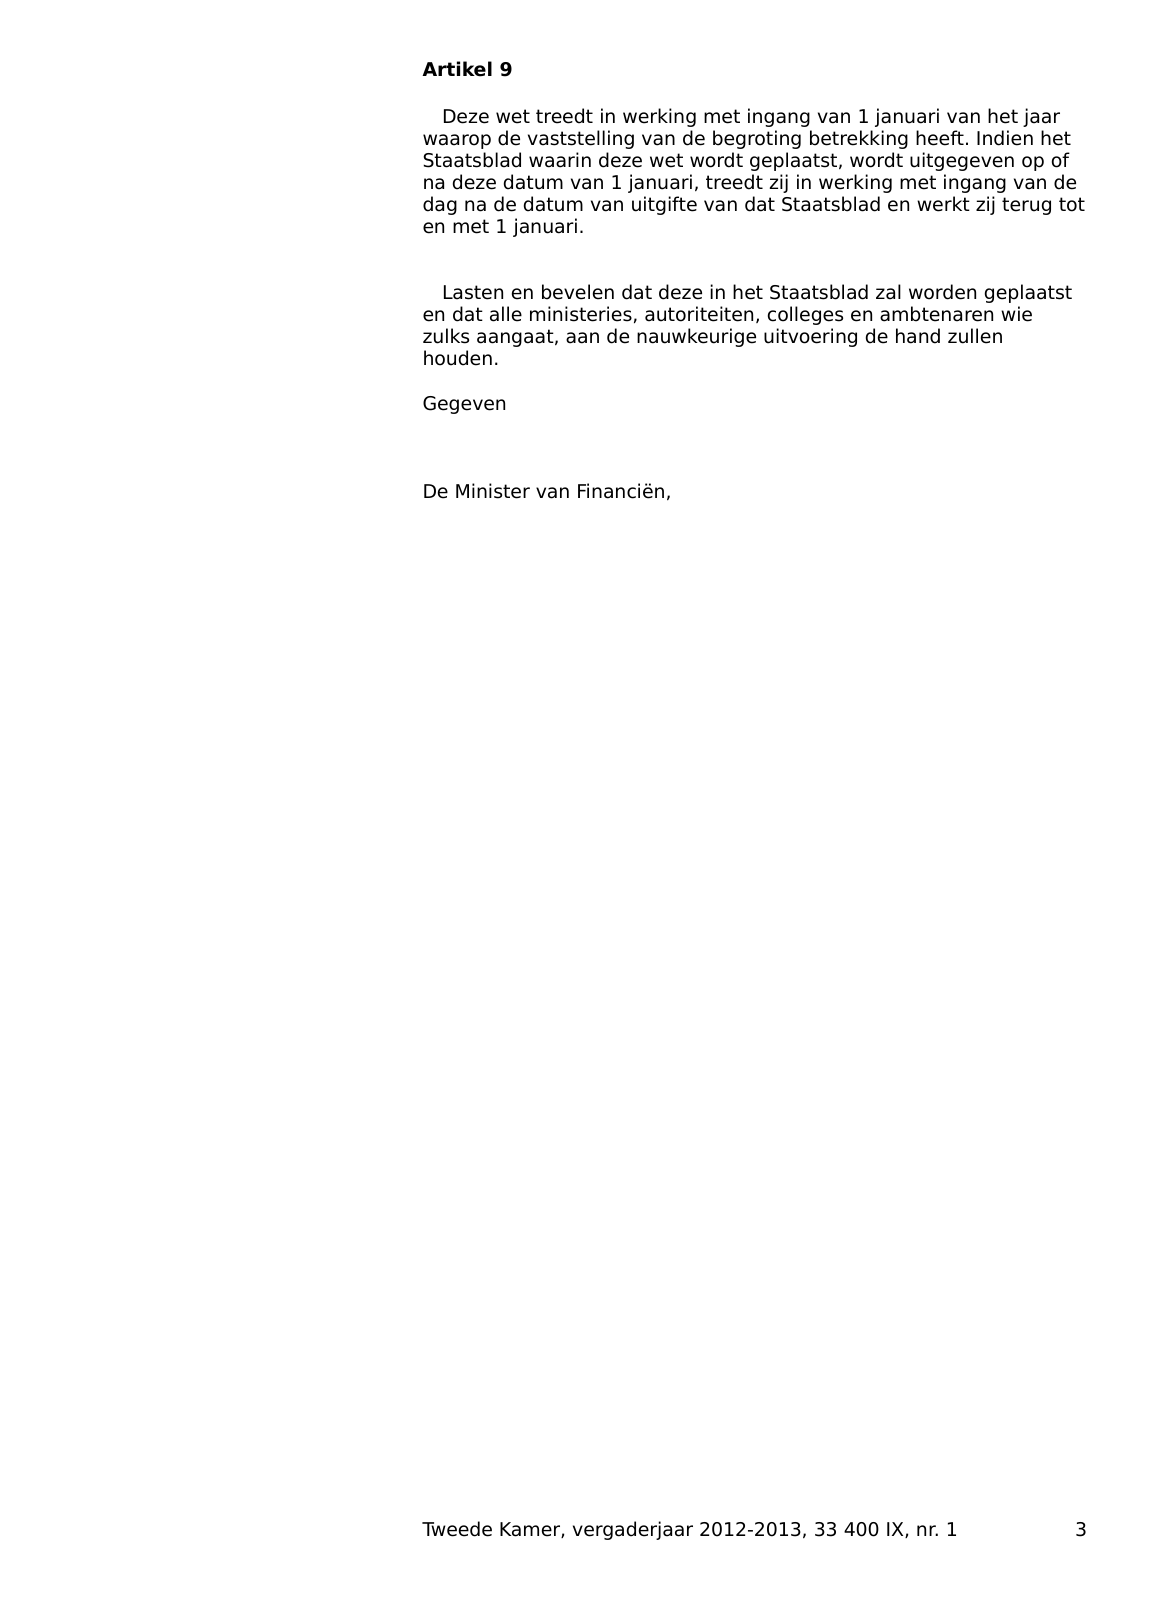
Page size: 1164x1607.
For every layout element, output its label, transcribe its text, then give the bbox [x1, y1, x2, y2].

text Deze wet treedt in werking met ingang van 1 januari van het jaar waarop de vaststelling van de begroting betrekking heeft. Indien het Staatsblad waarin deze wet wordt geplaatst, wordt uitgegeven op of na deze datum van 1 januari, treedt zij in werking met ingang van de dag na de datum van uitgifte van dat Staatsblad en werkt zij terug tot en met 1 januari. [422, 106, 1087, 238]
text Gegeven [422, 392, 1087, 414]
subtitle Artikel 9 [422, 59, 1087, 81]
text Lasten en bevelen dat deze in het Staatsblad zal worden geplaatst en dat alle ministeries, autoriteiten, colleges en ambtenaren wie zulks aangaat, aan de nauwkeurige uitvoering de hand zullen houden. [422, 282, 1087, 370]
text De Minister van Financiën, [422, 481, 1087, 503]
